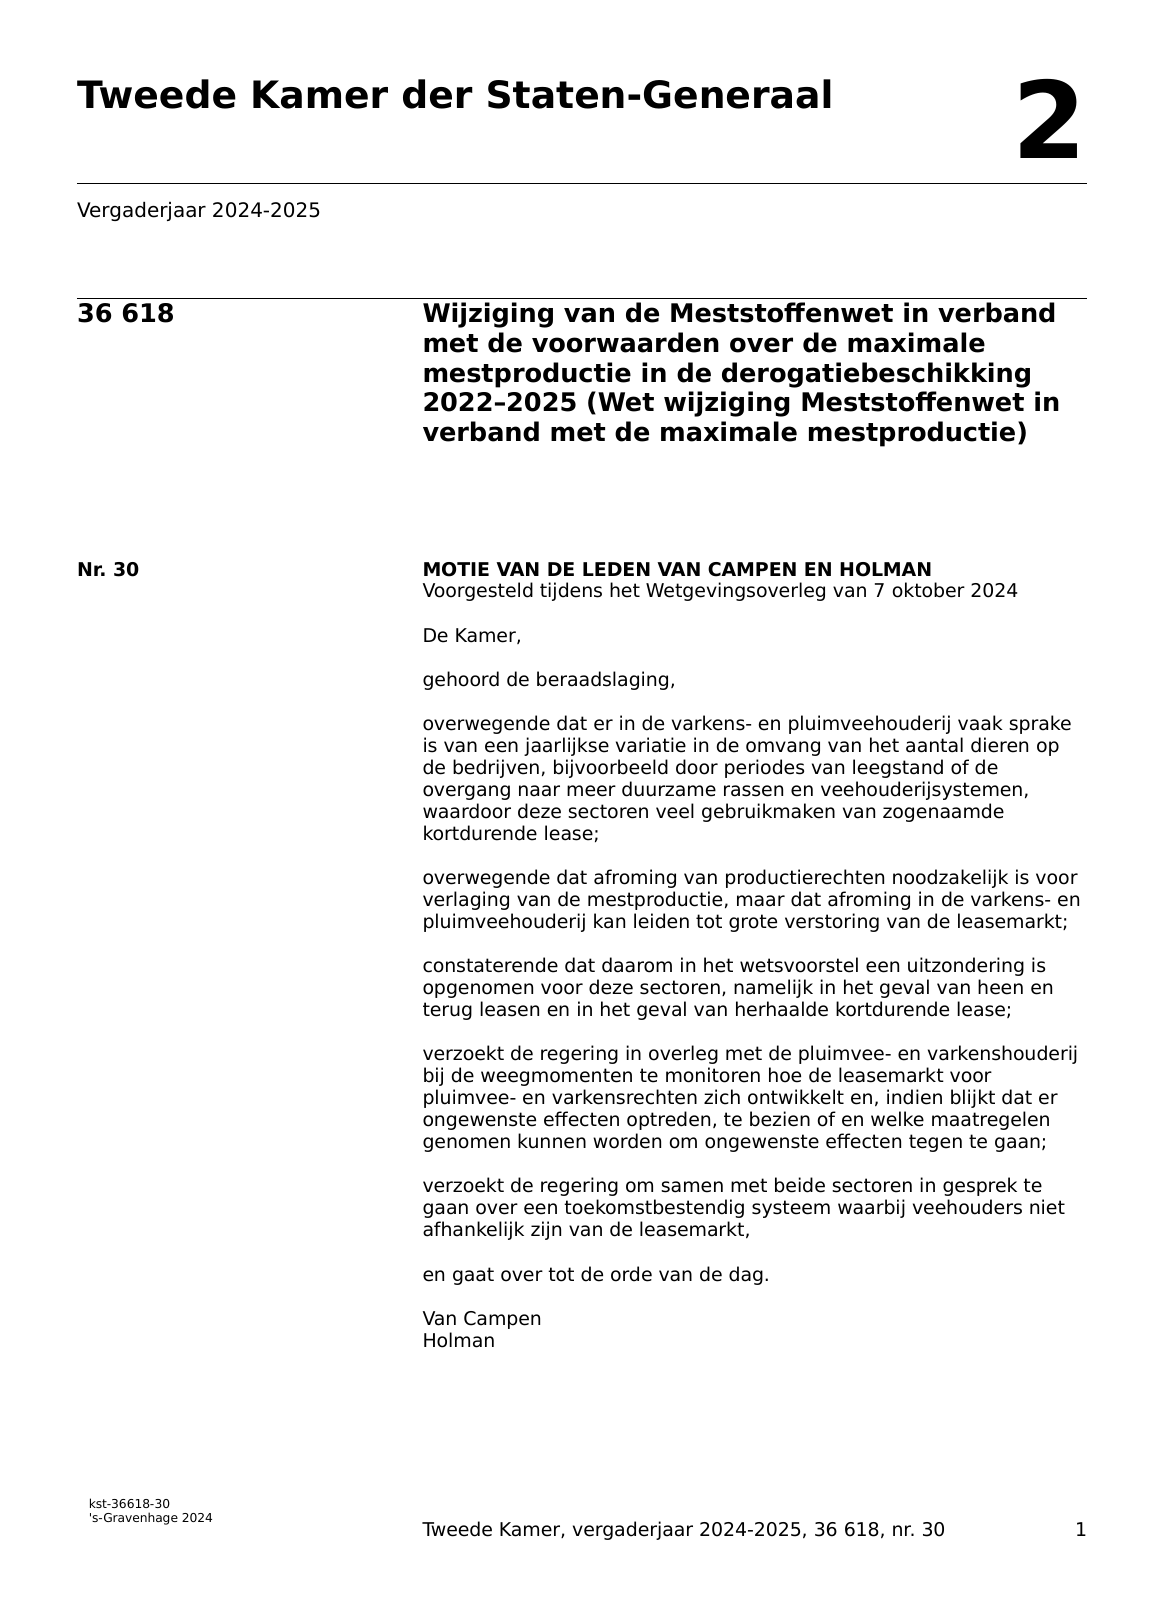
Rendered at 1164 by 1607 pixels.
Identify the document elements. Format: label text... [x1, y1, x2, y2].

text constaterende dat daarom in het wetsvoorstel een uitzondering is opgenomen voor deze sectoren, namelijk in het geval van heen en terug leasen en in het geval van herhaalde kortdurende lease; [422, 955, 1087, 1021]
subtitle Nr. 30 MOTIE VAN DE LEDEN VAN CAMPEN EN HOLMAN [77, 558, 1087, 580]
text overwegende dat er in de varkens- en pluimveehouderij vaak sprake is van een jaarlijkse variatie in de omvang van het aantal dieren op de bedrijven, bijvoorbeeld door periodes van leegstand of de overgang naar meer duurzame rassen en veehouderijsystemen, waardoor deze sectoren veel gebruikmaken van zogenaamde kortdurende lease; [422, 713, 1087, 845]
text verzoekt de regering in overleg met de pluimvee- en varkenshouderij bij de weegmomenten te monitoren hoe de leasemarkt voor pluimvee- en varkensrechten zich ontwikkelt en, indien blijkt dat er ongewenste effecten optreden, te bezien of en welke maatregelen genomen kunnen worden om ongewenste effecten tegen te gaan; [422, 1043, 1087, 1153]
text en gaat over tot de orde van de dag. [422, 1263, 1087, 1285]
text verzoekt de regering om samen met beide sectoren in gesprek te gaan over een toekomstbestendig systeem waarbij veehouders niet afhankelijk zijn van de leasemarkt, [422, 1175, 1087, 1241]
table_header 2 [886, 59, 1087, 183]
text Holman [422, 1329, 1087, 1352]
text Voorgesteld tijdens het Wetgevingsoverleg van 7 oktober 2024 [422, 580, 1087, 602]
text Van Campen [422, 1308, 1087, 1329]
text 's-Gravenhage 2024 [88, 1511, 323, 1525]
text De Kamer, [422, 624, 1087, 647]
text overwegende dat afroming van productierechten noodzakelijk is voor verlaging van de mestproductie, maar dat afroming in de varkens- en pluimveehouderij kan leiden tot grote verstoring van de leasemarkt; [422, 867, 1087, 933]
text kst-36618-30 [88, 1497, 323, 1511]
table_cell Vergaderjaar 2024-2025 [77, 184, 1087, 298]
table_header Tweede Kamer der Staten-Generaal [77, 59, 886, 183]
subtitle 36 618 Wijziging van de Meststoffenwet in verband met de voorwaarden over de maximale mestproductie in de derogatiebeschikking 2022–2025 (Wet wijziging Meststoffenwet in verband met de maximale mestproductie) [77, 299, 1087, 447]
text gehoord de beraadslaging, [422, 669, 1087, 691]
